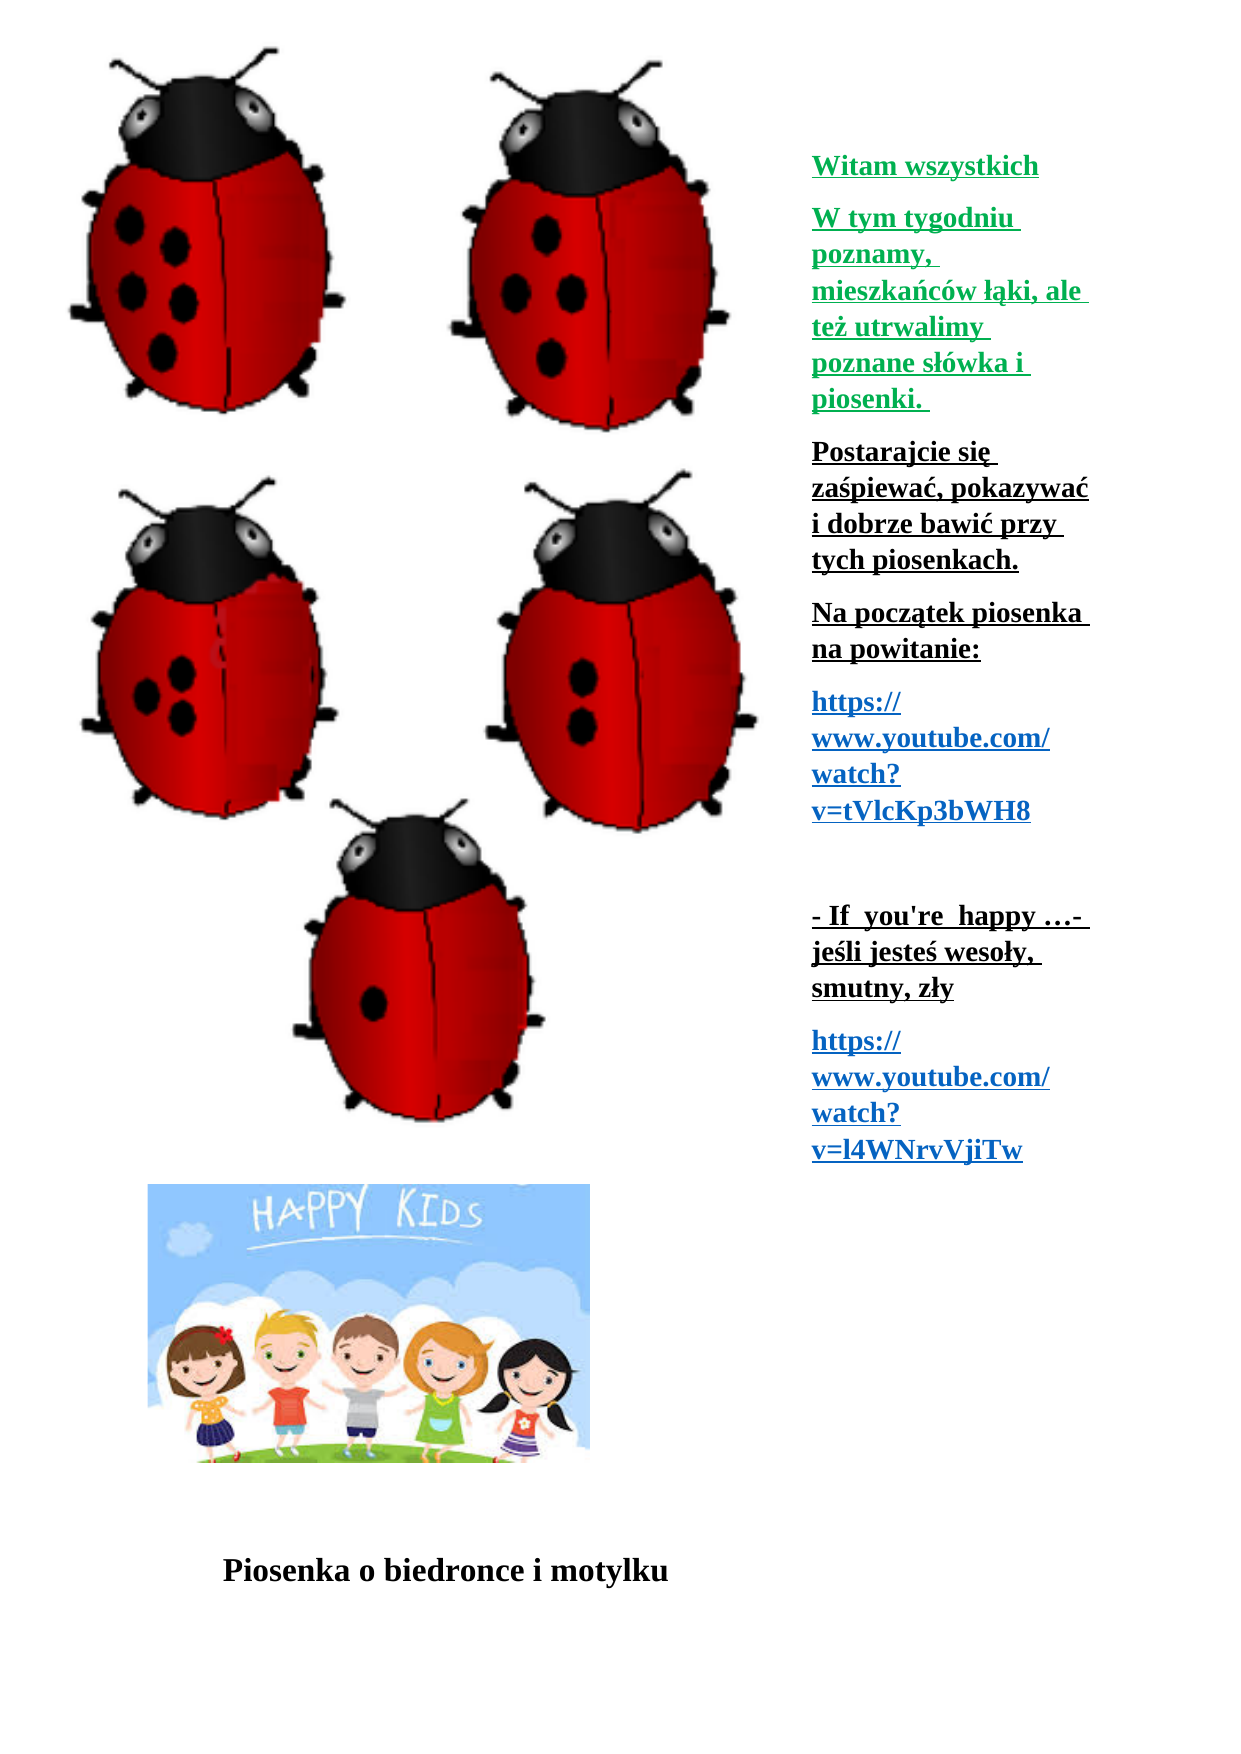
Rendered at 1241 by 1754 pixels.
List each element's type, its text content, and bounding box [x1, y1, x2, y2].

text https://www.youtube.com/watch?v=tVlcKp3bWH8 [812, 684, 1093, 826]
picture [147, 1184, 590, 1463]
text - If you're happy …- jeśli jesteś wesoły, smutny, zły [812, 898, 1093, 1004]
text W tym tygodniu poznamy, mieszkańców łąki, ale też utrwalimy poznane słówka i piosenki. [812, 200, 1093, 415]
text Postarajcie się zaśpiewać, pokazywać i dobrze bawić przy tych piosenkach. [812, 434, 1093, 576]
text Na początek piosenka na powitanie: [812, 595, 1093, 665]
text https://www.youtube.com/watch?v=l4WNrvVjiTw [148, 1023, 1093, 1165]
text Witam wszystkich [812, 148, 1093, 181]
picture [0, 0, 812, 1146]
text Piosenka o biedronce i motylku [223, 1550, 1093, 1588]
